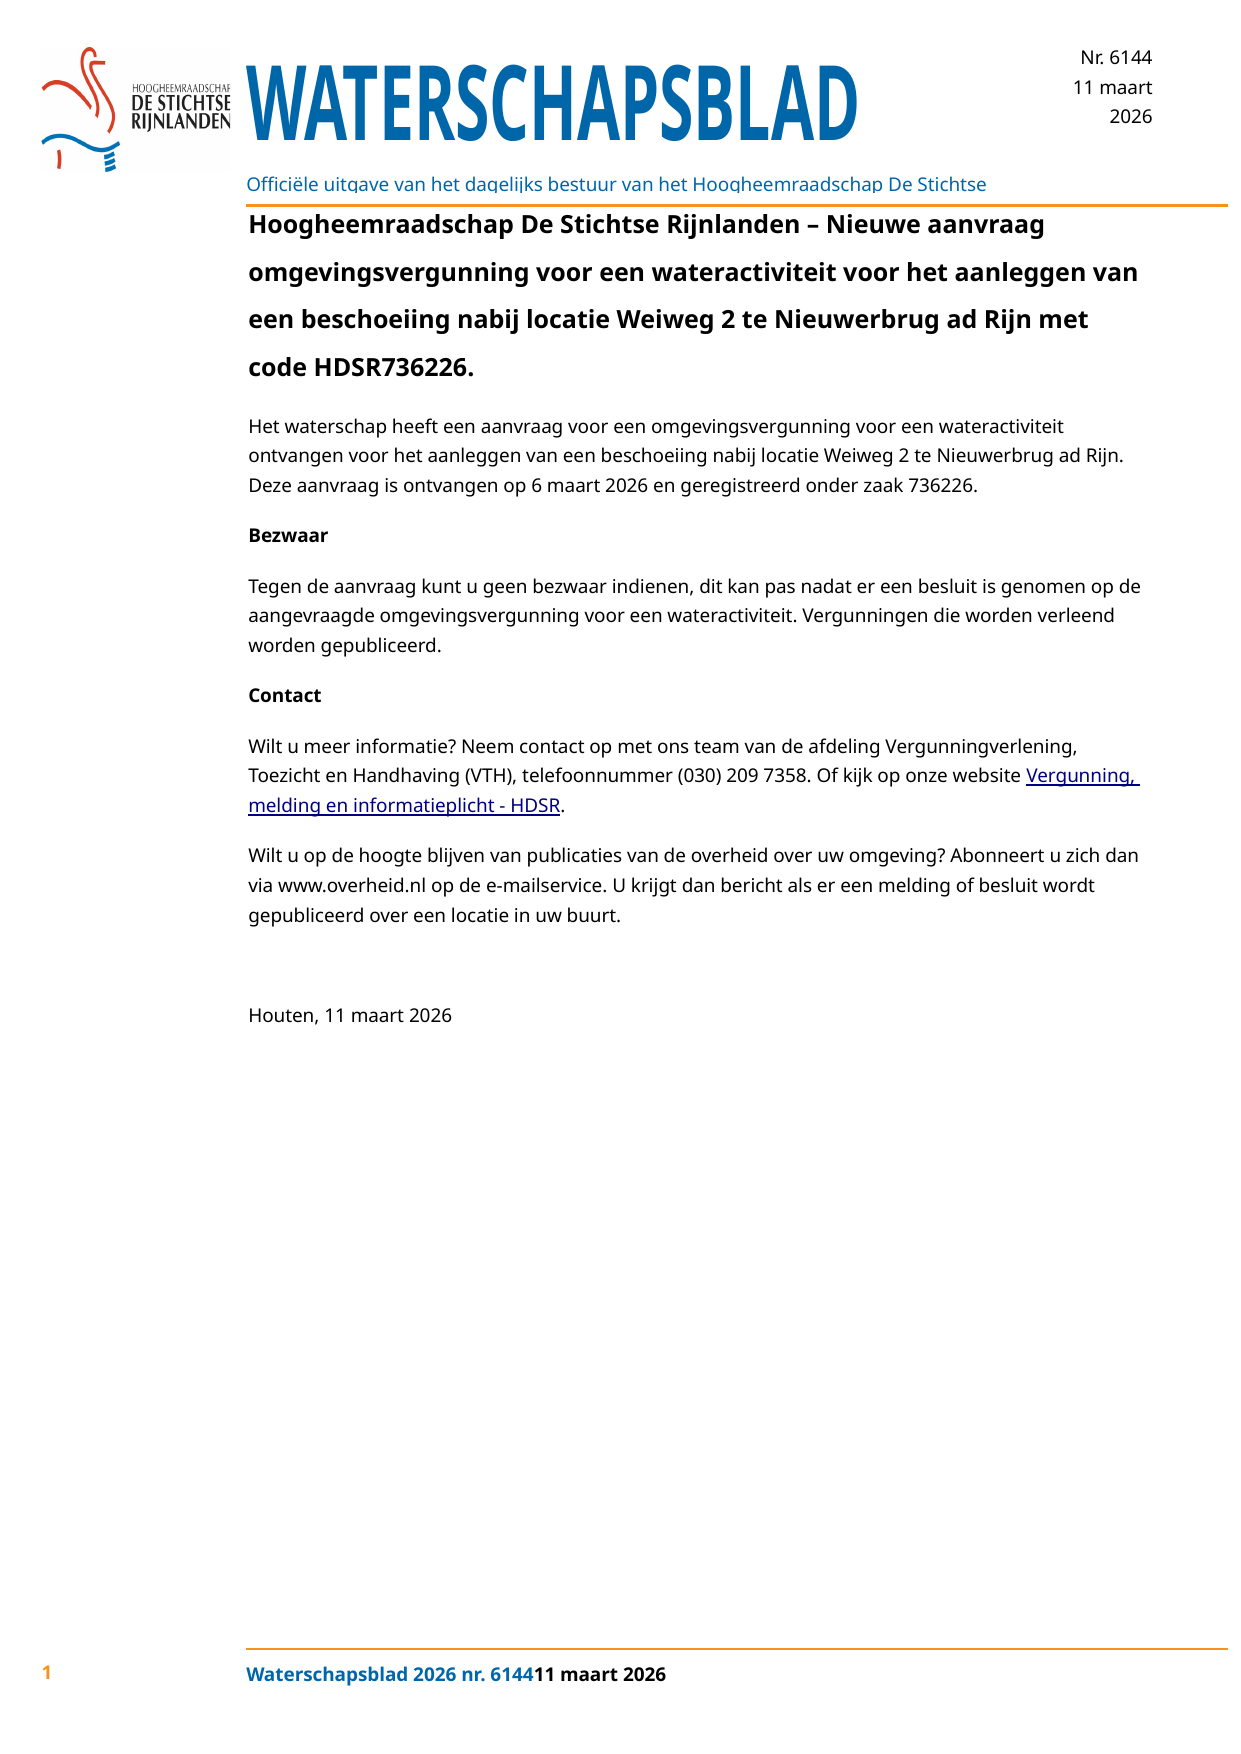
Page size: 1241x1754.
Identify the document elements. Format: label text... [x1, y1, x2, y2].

text Wilt u meer informatie? Neem contact op met ons team van de afdeling Vergunningverlening, Toezicht en Handhaving (VTH), telefoonnummer (030) 209 7358. Of kijk op onze website Vergunning, melding en informatieplicht - HDSR. [248, 733, 1152, 818]
text Hoogheemraadschap De Stichtse Rijnlanden – Nieuwe aanvraag omgevingsvergunning voor een wateractiviteit voor het aanleggen van een beschoeiing nabij locatie Weiweg 2 te Nieuwerbrug ad Rijn met code HDSR736226. [248, 207, 1152, 384]
text Het waterschap heeft een aanvraag voor een omgevingsvergunning voor een wateractiviteit ontvangen voor het aanleggen van een beschoeiing nabij locatie Weiweg 2 te Nieuwerbrug ad Rijn. Deze aanvraag is ontvangen op 6 maart 2026 en geregistreerd onder zaak 736226. [248, 413, 1152, 498]
picture [41, 47, 231, 172]
text Contact [248, 683, 1152, 708]
text Houten, 11 maart 2026 [248, 1003, 1152, 1028]
text Bezwaar [248, 523, 1152, 548]
text Tegen de aanvraag kunt u geen bezwaar indienen, dit kan pas nadat er een besluit is genomen op de aangevraagde omgevingsvergunning voor een wateractiviteit. Vergunningen die worden verleend worden gepubliceerd. [248, 573, 1152, 658]
text Wilt u op de hoogte blijven van publicaties van de overheid over uw omgeving? Abonneert u zich dan via www.overheid.nl op de e-mailservice. U krijgt dan bericht als er een melding of besluit wordt gepubliceerd over een locatie in uw buurt. [248, 843, 1152, 928]
